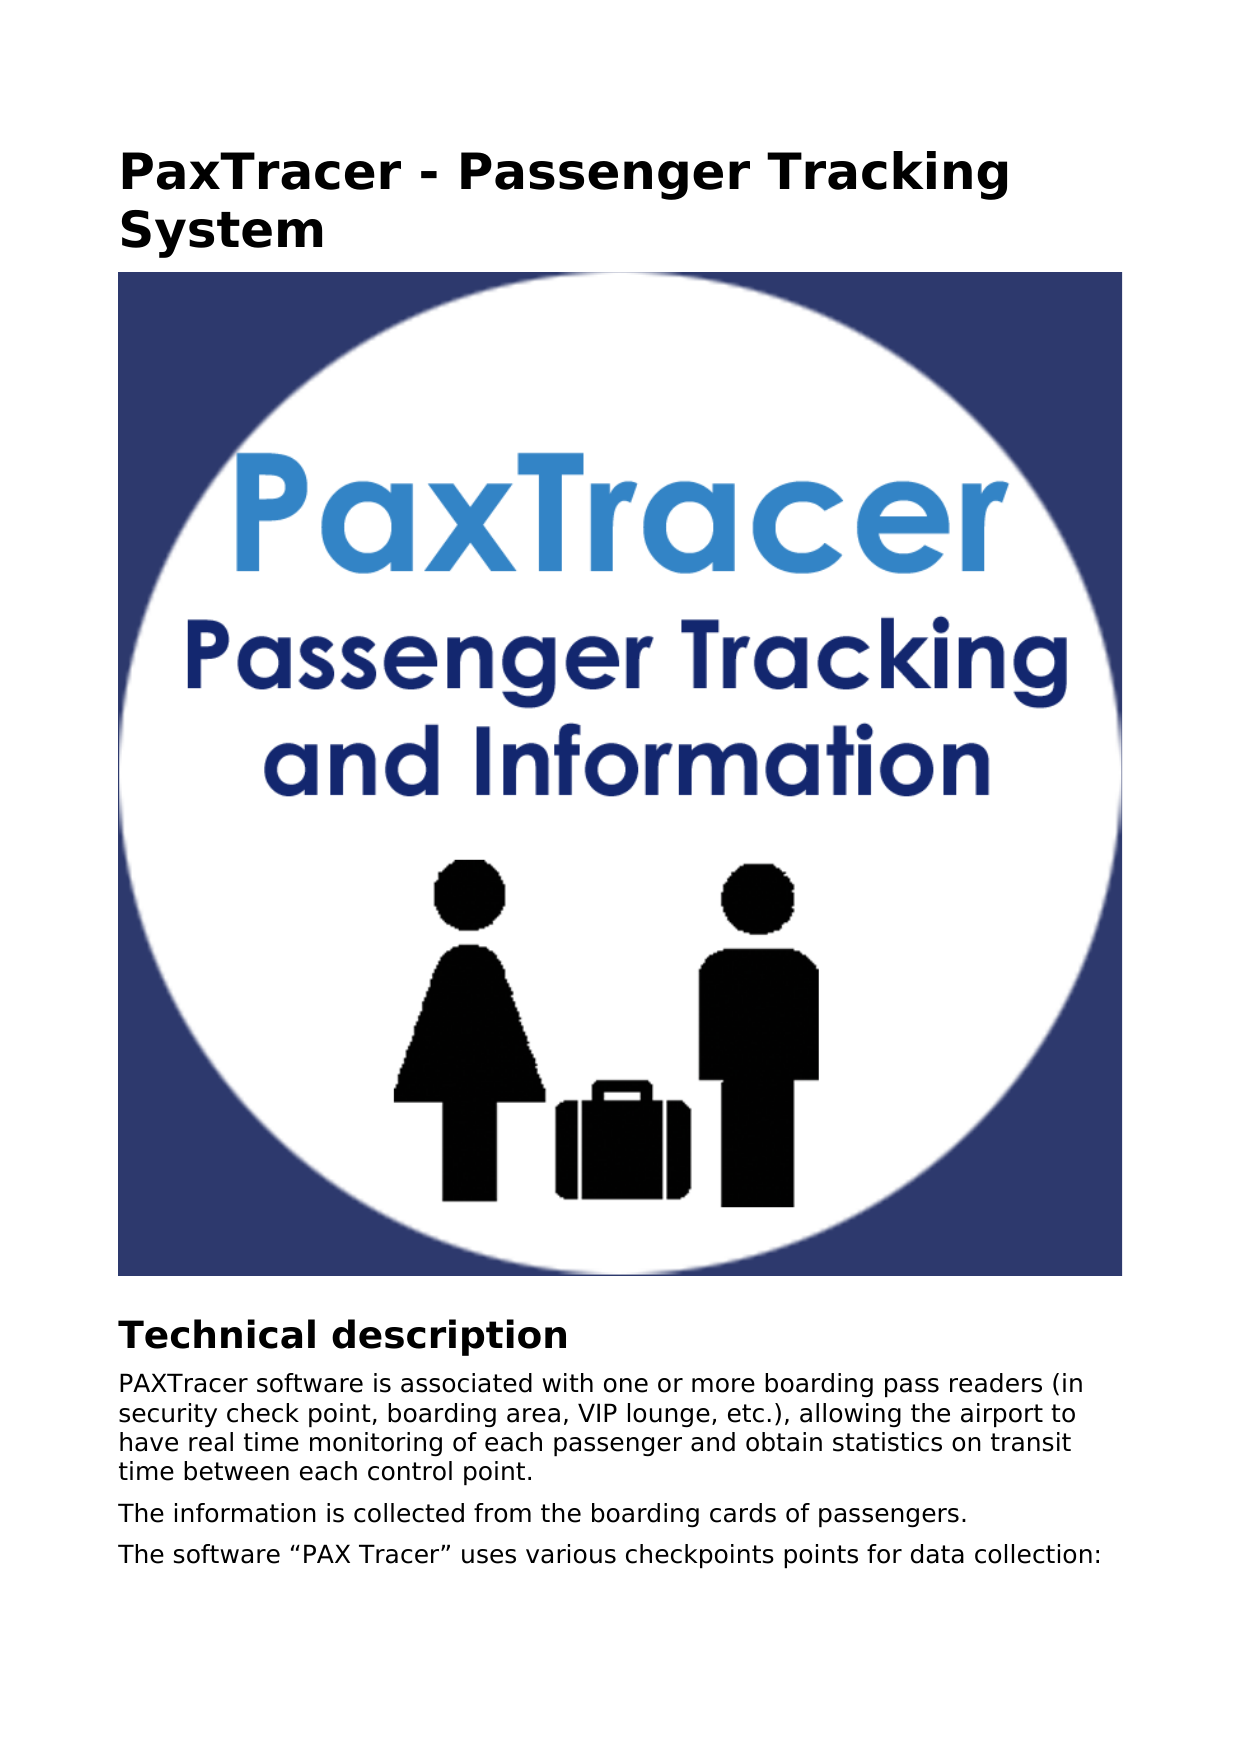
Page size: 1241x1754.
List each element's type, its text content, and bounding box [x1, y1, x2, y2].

text The information is collected from the boarding cards of passengers. [118, 1499, 1122, 1528]
text PAXTracer software is associated with one or more boarding pass readers (in security check point, boarding area, VIP lounge, etc.), allowing the airport to have real time monitoring of each passenger and obtain statistics on transit time between each control point. [118, 1370, 1122, 1486]
subtitle Technical description [118, 1313, 1122, 1357]
text The software “PAX Tracer” uses various checkpoints points for data collection: [118, 1541, 1122, 1570]
picture [118, 272, 1123, 1276]
subtitle PaxTracer - Passenger Tracking System [118, 143, 1122, 259]
